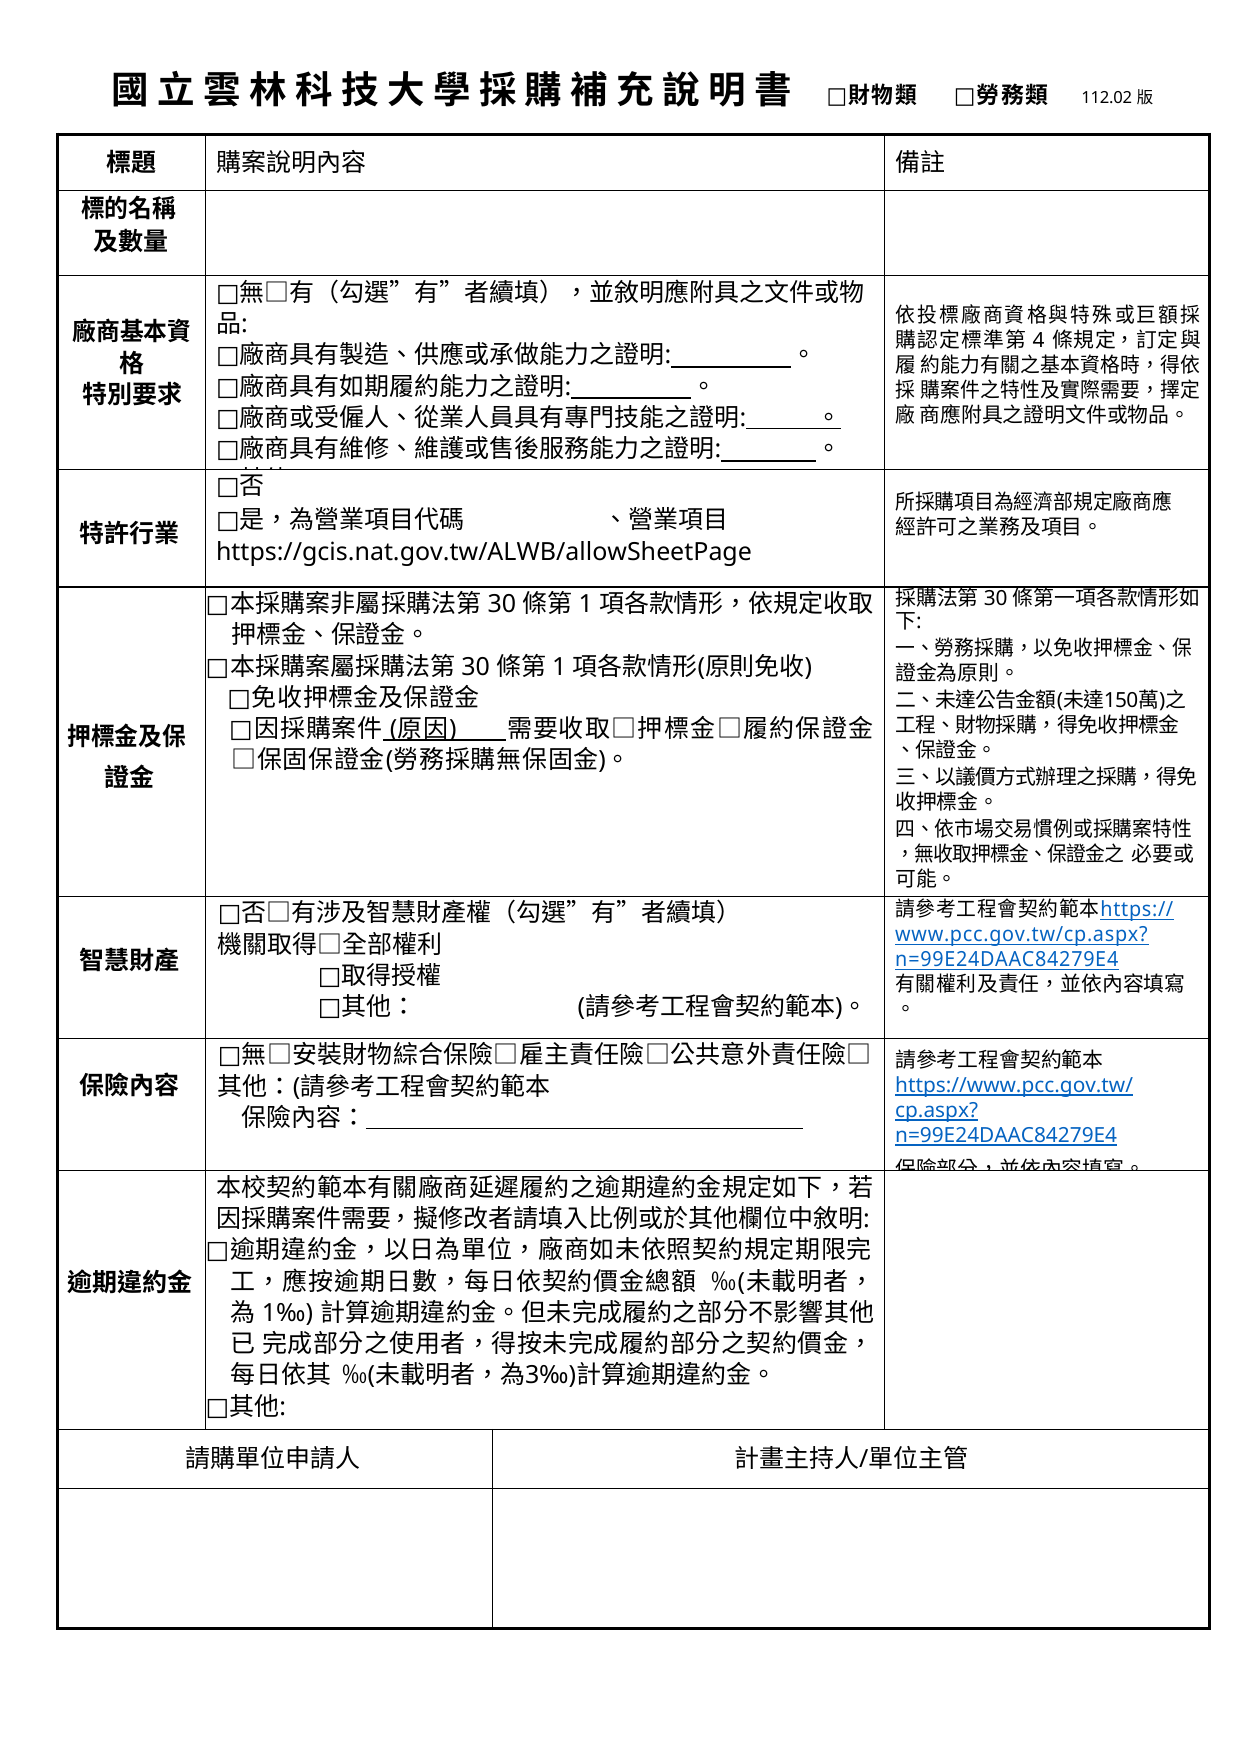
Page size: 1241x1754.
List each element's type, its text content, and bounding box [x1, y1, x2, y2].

table_cell 請參考工程會契約範本https://www.pcc.gov.tw/cp.aspx?n=99E24DAAC84279E4 有關權利及責任，並依內容填寫。 [885, 897, 1208, 1038]
table_cell 廠商基本資 格 特別要求 [59, 276, 205, 469]
table_cell 保險內容 [59, 1039, 205, 1170]
table_header 購案說明內容 [206, 136, 884, 189]
table_cell □無□有（勾選”有”者續填），並敘明應附具之文件或物品: □廠商具有製造、供應或承做能力之證明: 。 □廠商具有如期履約能力之證明: 。 □廠商或受僱人、從業人員具有專門技能之證明: 。 □廠商具有維修、維護或售後服務能力之證明: 。 □其他： 。 [206, 276, 884, 469]
table_cell [885, 1171, 1208, 1429]
table_cell [59, 1489, 492, 1627]
table_cell □否 □是，為營業項目代碼 、營業項目 https://gcis.nat.gov.tw/ALWB/allowSheetPage [206, 470, 884, 586]
table_cell 特許行業 [59, 470, 205, 586]
table_cell 計畫主持人/單位主管 [493, 1430, 1208, 1487]
table_cell 標的名稱 及數量 [59, 191, 205, 275]
table_cell □本採購案非屬採購法第 30 條第 1 項各款情形，依規定收取押標金、保證金。 □本採購案屬採購法第 30 條第 1 項各款情形(原則免收) □免收押標金及保證金 □因採購案件 (原因) 需要收取□押標金□履約保證金□保固保證金(勞務採購無保固金)。 [206, 588, 884, 896]
table_cell 所採購項目為經濟部規定廠商應 經許可之業務及項目。 [885, 470, 1208, 586]
table_cell 請購單位申請人 [59, 1430, 492, 1487]
table_cell 逾期違約金 [59, 1171, 205, 1429]
table_cell 押標金及保 證金 [59, 588, 205, 896]
table_cell 智慧財產 [59, 897, 205, 1038]
text 國 立 雲林 科技 大學 採購補 充 說 明書 □財物類 □勞務類 112.02 版 [111, 67, 1221, 113]
table_header 標題 [59, 136, 205, 189]
table_cell 依投標廠商資格與特殊或巨額採 購認定標準第 4 條規定，訂定與履 約能力有關之基本資格時，得依採 購案件之特性及實際需要，擇定廠 商應附具之證明文件或物品。 [885, 276, 1208, 469]
table_cell 採購法第 30 條第一項各款情形如下: 一、勞務採購，以免收押標金、保證金為原則。 二、未達公告金額(未達150萬)之工程、財物採購，得免收押標金、保證金。 三、以議價方式辦理之採購，得免收押標金。 四、依市場交易慣例或採購案特性，無收取押標金、保證金之 必要或可能。 [885, 588, 1208, 896]
table_cell [885, 191, 1208, 275]
table_header 備註 [885, 136, 1208, 189]
table_cell 本校契約範本有關廠商延遲履約之逾期違約金規定如下，若 因採購案件需要，擬修改者請填入比例或於其他欄位中敘明: □逾期違約金，以日為單位，廠商如未依照契約規定期限完 工，應按逾期日數，每日依契約價金總額 ‰(未載明者， 為 1‰) 計算逾期違約金。但未完成履約之部分不影響其他已 完成部分之使用者，得按未完成履約部分之契約價金，每日依其 ‰(未載明者，為3‰)計算逾期違約金。 □其他: [206, 1171, 884, 1429]
table_cell □無□安裝財物綜合保險□雇主責任險□公共意外責任險□ 其他：(請參考工程會契約範本 保險內容： [206, 1039, 884, 1170]
table_cell [206, 191, 884, 275]
table_cell □否□有涉及智慧財產權（勾選”有”者續填） 機關取得□全部權利 □取得授權 □其他： (請參考工程會契約範本)。 [206, 897, 884, 1038]
table_cell [493, 1489, 1208, 1627]
table_cell 請參考工程會契約範本https://www.pcc.gov.tw/cp.aspx?n=99E24DAAC84279E4 保險部分，並依內容填寫。 [885, 1039, 1208, 1170]
